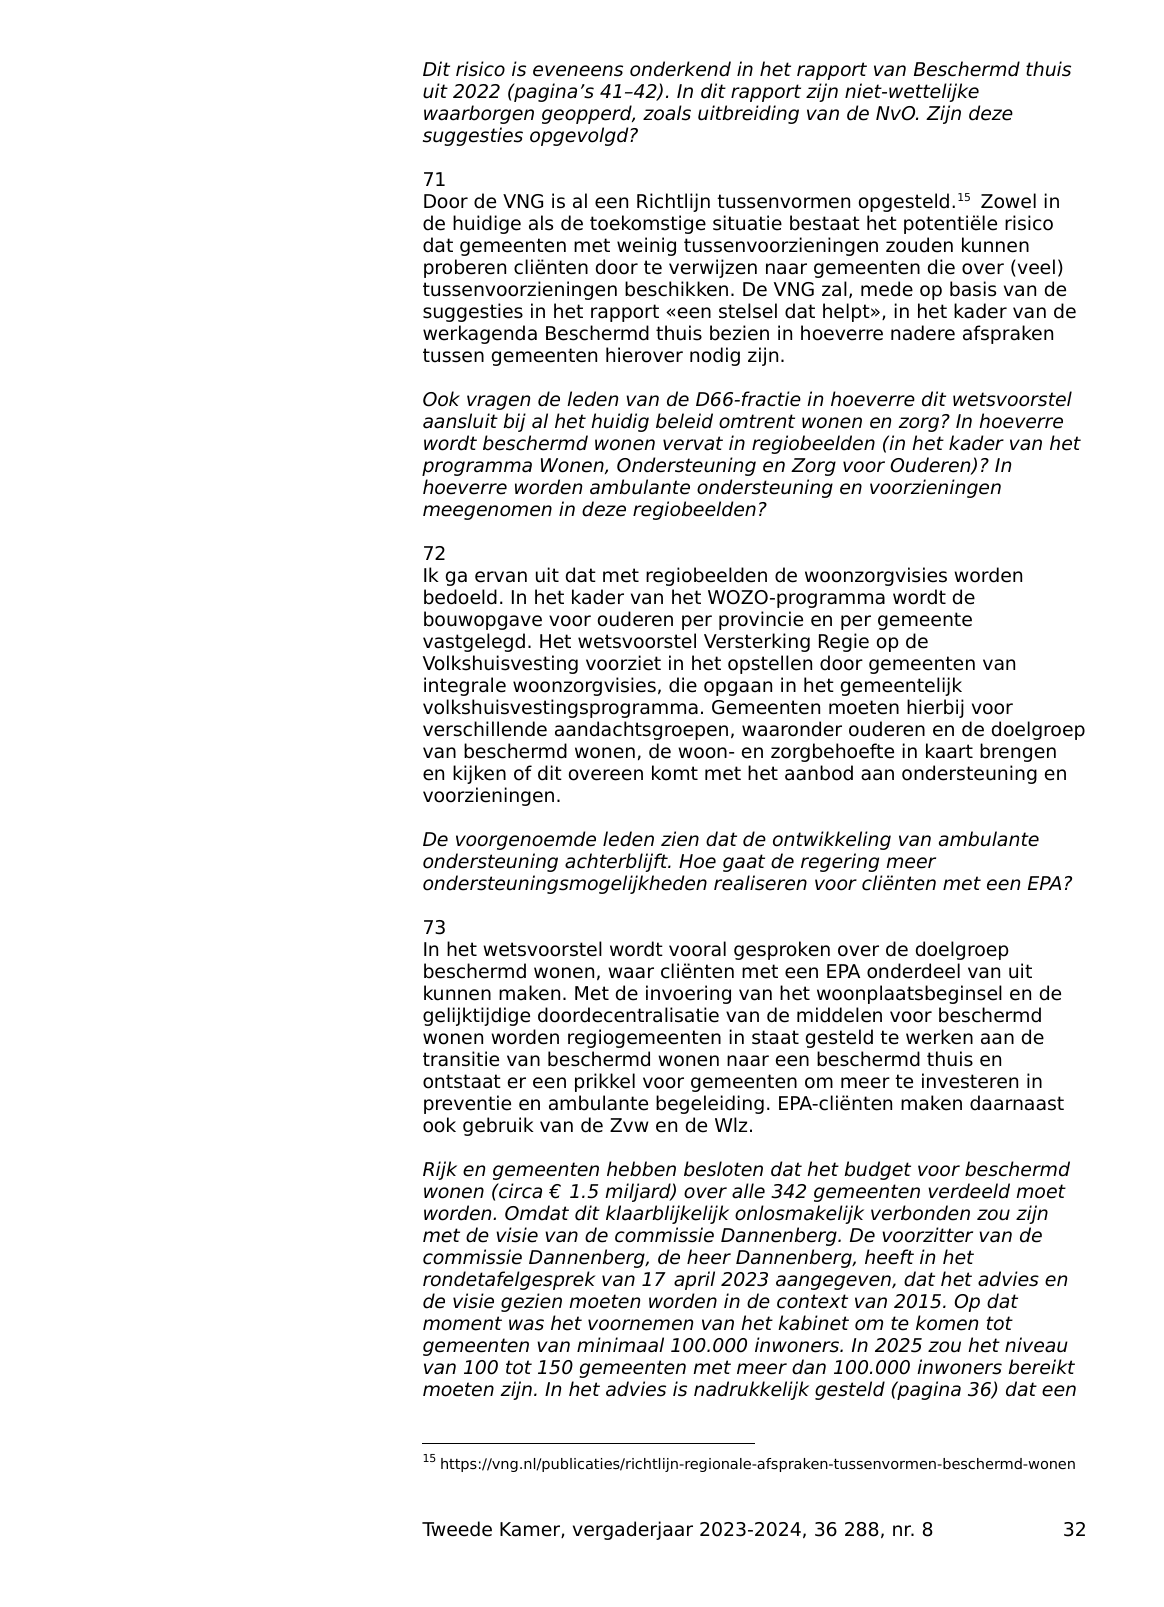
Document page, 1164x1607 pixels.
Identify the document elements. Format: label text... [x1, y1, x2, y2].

text Ook vragen de leden van de D66-fractie in hoeverre dit wetsvoorstel aansluit bij al het huidig beleid omtrent wonen en zorg? In hoeverre wordt beschermd wonen vervat in regiobeelden (in het kader van het programma Wonen, Ondersteuning en Zorg voor Ouderen)? In hoeverre worden ambulante ondersteuning en voorzieningen meegenomen in deze regiobeelden? [422, 389, 1087, 521]
text 71 [422, 169, 1087, 191]
text Door de VNG is al een Richtlijn tussenvormen opgesteld. Zowel in de huidige als de toekomstige situatie bestaat het potentiële risico dat gemeenten met weinig tussenvoorzieningen zouden kunnen proberen cliënten door te verwijzen naar gemeenten die over (veel) tussenvoorzieningen beschikken. De VNG zal, mede op basis van de suggesties in het rapport «een stelsel dat helpt», in het kader van de werkagenda Beschermd thuis bezien in hoeverre nadere afspraken tussen gemeenten hierover nodig zijn. [422, 191, 1087, 367]
text Rijk en gemeenten hebben besloten dat het budget voor beschermd wonen (circa € 1.5 miljard) over alle 342 gemeenten verdeeld moet worden. Omdat dit klaarblijkelijk onlosmakelijk verbonden zou zijn met de visie van de commissie Dannenberg. De voorzitter van de commissie Dannenberg, de heer Dannenberg, heeft in het rondetafelgesprek van 17 april 2023 aangegeven, dat het advies en de visie gezien moeten worden in de context van 2015. Op dat moment was het voornemen van het kabinet om te komen tot gemeenten van minimaal 100.000 inwoners. In 2025 zou het niveau van 100 tot 150 gemeenten met meer dan 100.000 inwoners bereikt moeten zijn. In het advies is nadrukkelijk gesteld (pagina 36) dat een [422, 1159, 1087, 1401]
text https://vng.nl/publicaties/richtlijn-regionale-afspraken-tussenvormen-beschermd-wonen [422, 1452, 1087, 1474]
text Ik ga ervan uit dat met regiobeelden de woonzorgvisies worden bedoeld. In het kader van het WOZO-programma wordt de bouwopgave voor ouderen per provincie en per gemeente vastgelegd. Het wetsvoorstel Versterking Regie op de Volkshuisvesting voorziet in het opstellen door gemeenten van integrale woonzorgvisies, die opgaan in het gemeentelijk volkshuisvestingsprogramma. Gemeenten moeten hierbij voor verschillende aandachtsgroepen, waaronder ouderen en de doelgroep van beschermd wonen, de woon- en zorgbehoefte in kaart brengen en kijken of dit overeen komt met het aanbod aan ondersteuning en voorzieningen. [422, 565, 1087, 807]
text 73 [422, 917, 1087, 939]
text Dit risico is eveneens onderkend in het rapport van Beschermd thuis uit 2022 (pagina’s 41–42). In dit rapport zijn niet-wettelijke waarborgen geopperd, zoals uitbreiding van de NvO. Zijn deze suggesties opgevolgd? [422, 59, 1087, 147]
text In het wetsvoorstel wordt vooral gesproken over de doelgroep beschermd wonen, waar cliënten met een EPA onderdeel van uit kunnen maken. Met de invoering van het woonplaatsbeginsel en de gelijktijdige doordecentralisatie van de middelen voor beschermd wonen worden regiogemeenten in staat gesteld te werken aan de transitie van beschermd wonen naar een beschermd thuis en ontstaat er een prikkel voor gemeenten om meer te investeren in preventie en ambulante begeleiding. EPA-cliënten maken daarnaast ook gebruik van de Zvw en de Wlz. [422, 939, 1087, 1137]
text De voorgenoemde leden zien dat de ontwikkeling van ambulante ondersteuning achterblijft. Hoe gaat de regering meer ondersteuningsmogelijkheden realiseren voor cliënten met een EPA? [422, 829, 1087, 895]
text 72 [422, 543, 1087, 565]
